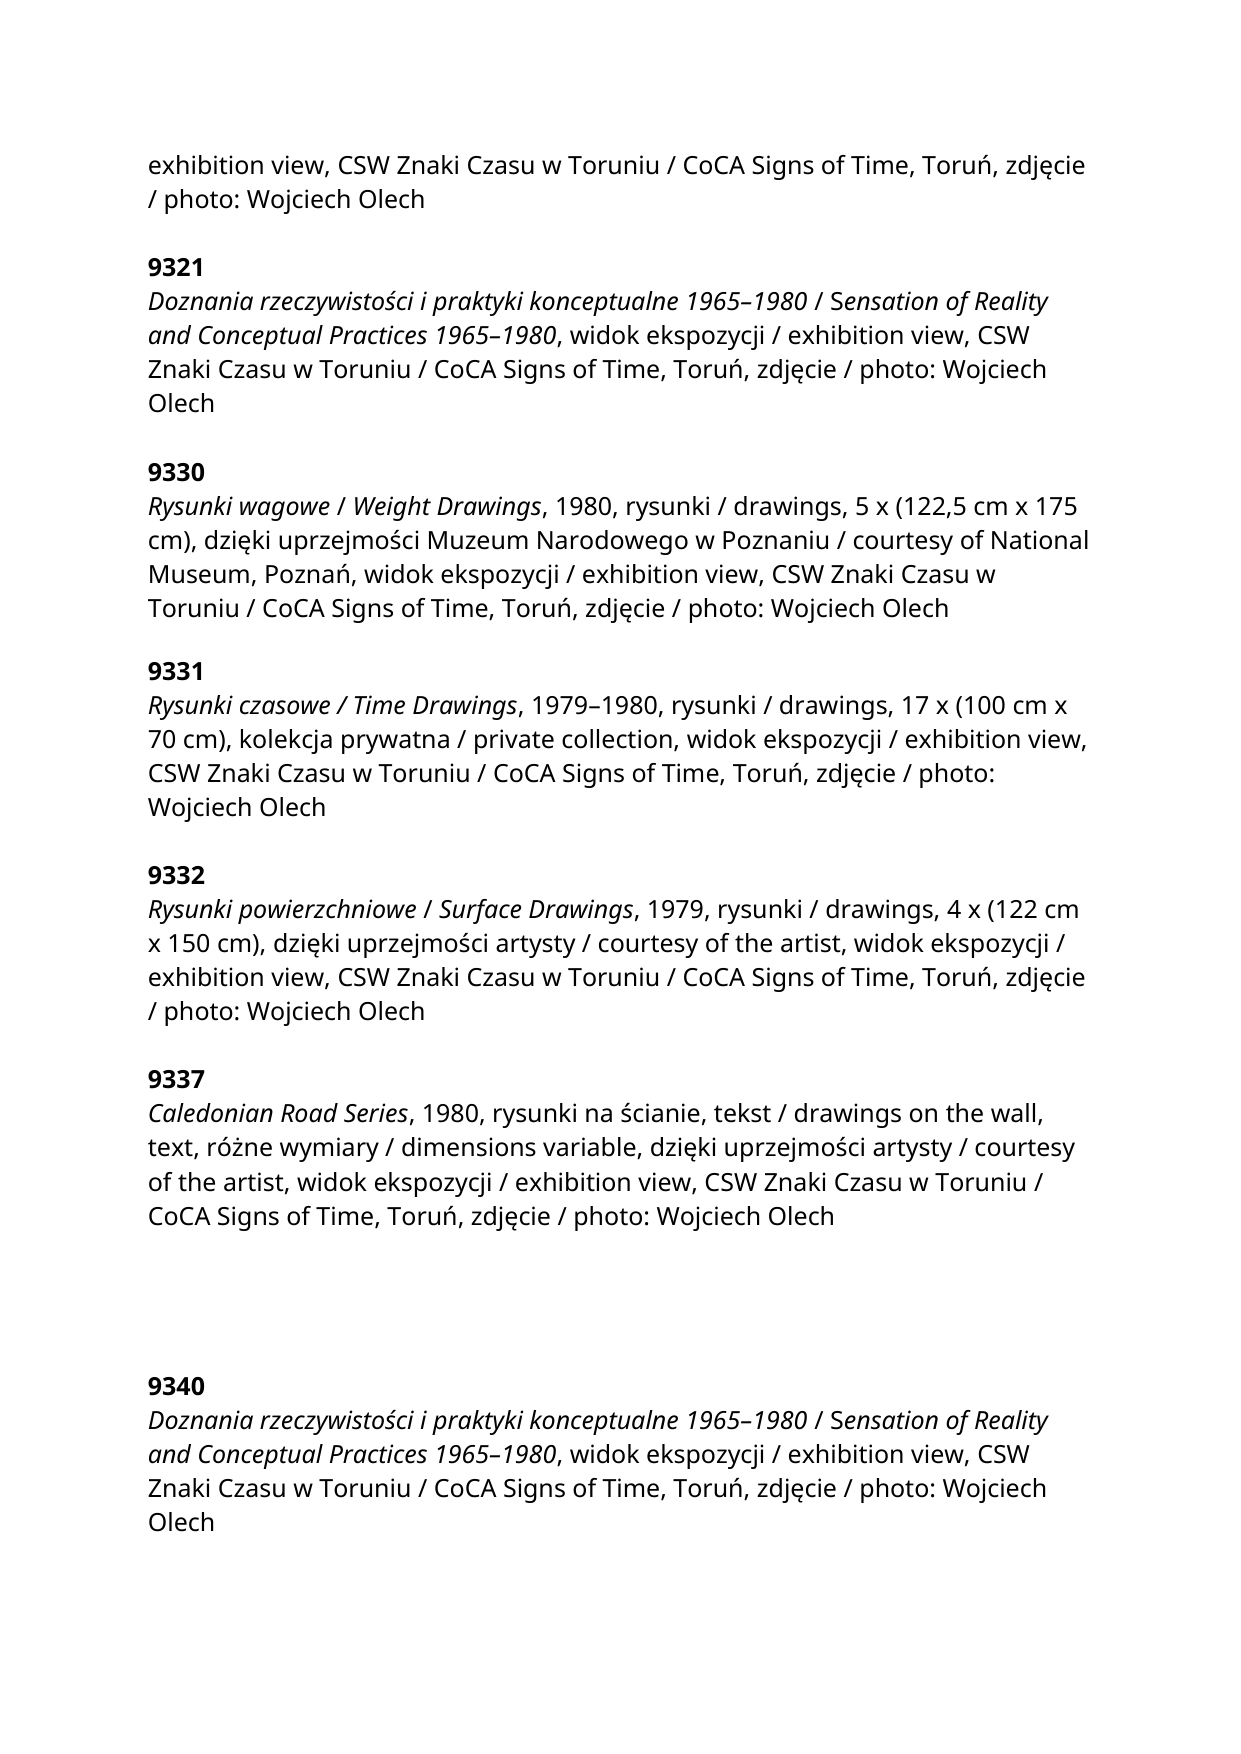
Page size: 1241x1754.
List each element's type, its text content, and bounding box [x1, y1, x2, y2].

text Rysunki czasowe / Time Drawings, 1979–1980, rysunki / drawings, 17 x (100 cm x 70 cm), kolekcja prywatna / private collection, widok ekspozycji / exhibition view, CSW Znaki Czasu w Toruniu / CoCA Signs of Time, Toruń, zdjęcie / photo: Wojciech Olech [148, 687, 1093, 823]
text 9321 [148, 250, 1093, 284]
text 9332 [148, 858, 1093, 892]
text Doznania rzeczywistości i praktyki konceptualne 1965–1980 / Sensation of Reality and Conceptual Practices 1965–1980, widok ekspozycji / exhibition view, CSW Znaki Czasu w Toruniu / CoCA Signs of Time, Toruń, zdjęcie / photo: Wojciech Olech [148, 1403, 1093, 1539]
text Doznania rzeczywistości i praktyki konceptualne 1965–1980 / Sensation of Reality and Conceptual Practices 1965–1980, widok ekspozycji / exhibition view, CSW Znaki Czasu w Toruniu / CoCA Signs of Time, Toruń, zdjęcie / photo: Wojciech Olech [148, 284, 1093, 420]
text Caledonian Road Series, 1980, rysunki na ścianie, tekst / drawings on the wall, text, różne wymiary / dimensions variable, dzięki uprzejmości artysty / courtesy of the artist, widok ekspozycji / exhibition view, CSW Znaki Czasu w Toruniu / CoCA Signs of Time, Toruń, zdjęcie / photo: Wojciech Olech [148, 1096, 1093, 1232]
text 9331 [148, 653, 1093, 687]
text 9340 [148, 1368, 1093, 1403]
text 9330 [148, 454, 1093, 488]
text exhibition view, CSW Znaki Czasu w Toruniu / CoCA Signs of Time, Toruń, zdjęcie / photo: Wojciech Olech [148, 148, 1093, 216]
text Rysunki powierzchniowe / Surface Drawings, 1979, rysunki / drawings, 4 x (122 cm x 150 cm), dzięki uprzejmości artysty / courtesy of the artist, widok ekspozycji / exhibition view, CSW Znaki Czasu w Toruniu / CoCA Signs of Time, Toruń, zdjęcie / photo: Wojciech Olech [148, 892, 1093, 1028]
text Rysunki wagowe / Weight Drawings, 1980, rysunki / drawings, 5 x (122,5 cm x 175 cm), dzięki uprzejmości Muzeum Narodowego w Poznaniu / courtesy of National Museum, Poznań, widok ekspozycji / exhibition view, CSW Znaki Czasu w Toruniu / CoCA Signs of Time, Toruń, zdjęcie / photo: Wojciech Olech [148, 488, 1093, 653]
text 9337 [148, 1062, 1093, 1096]
